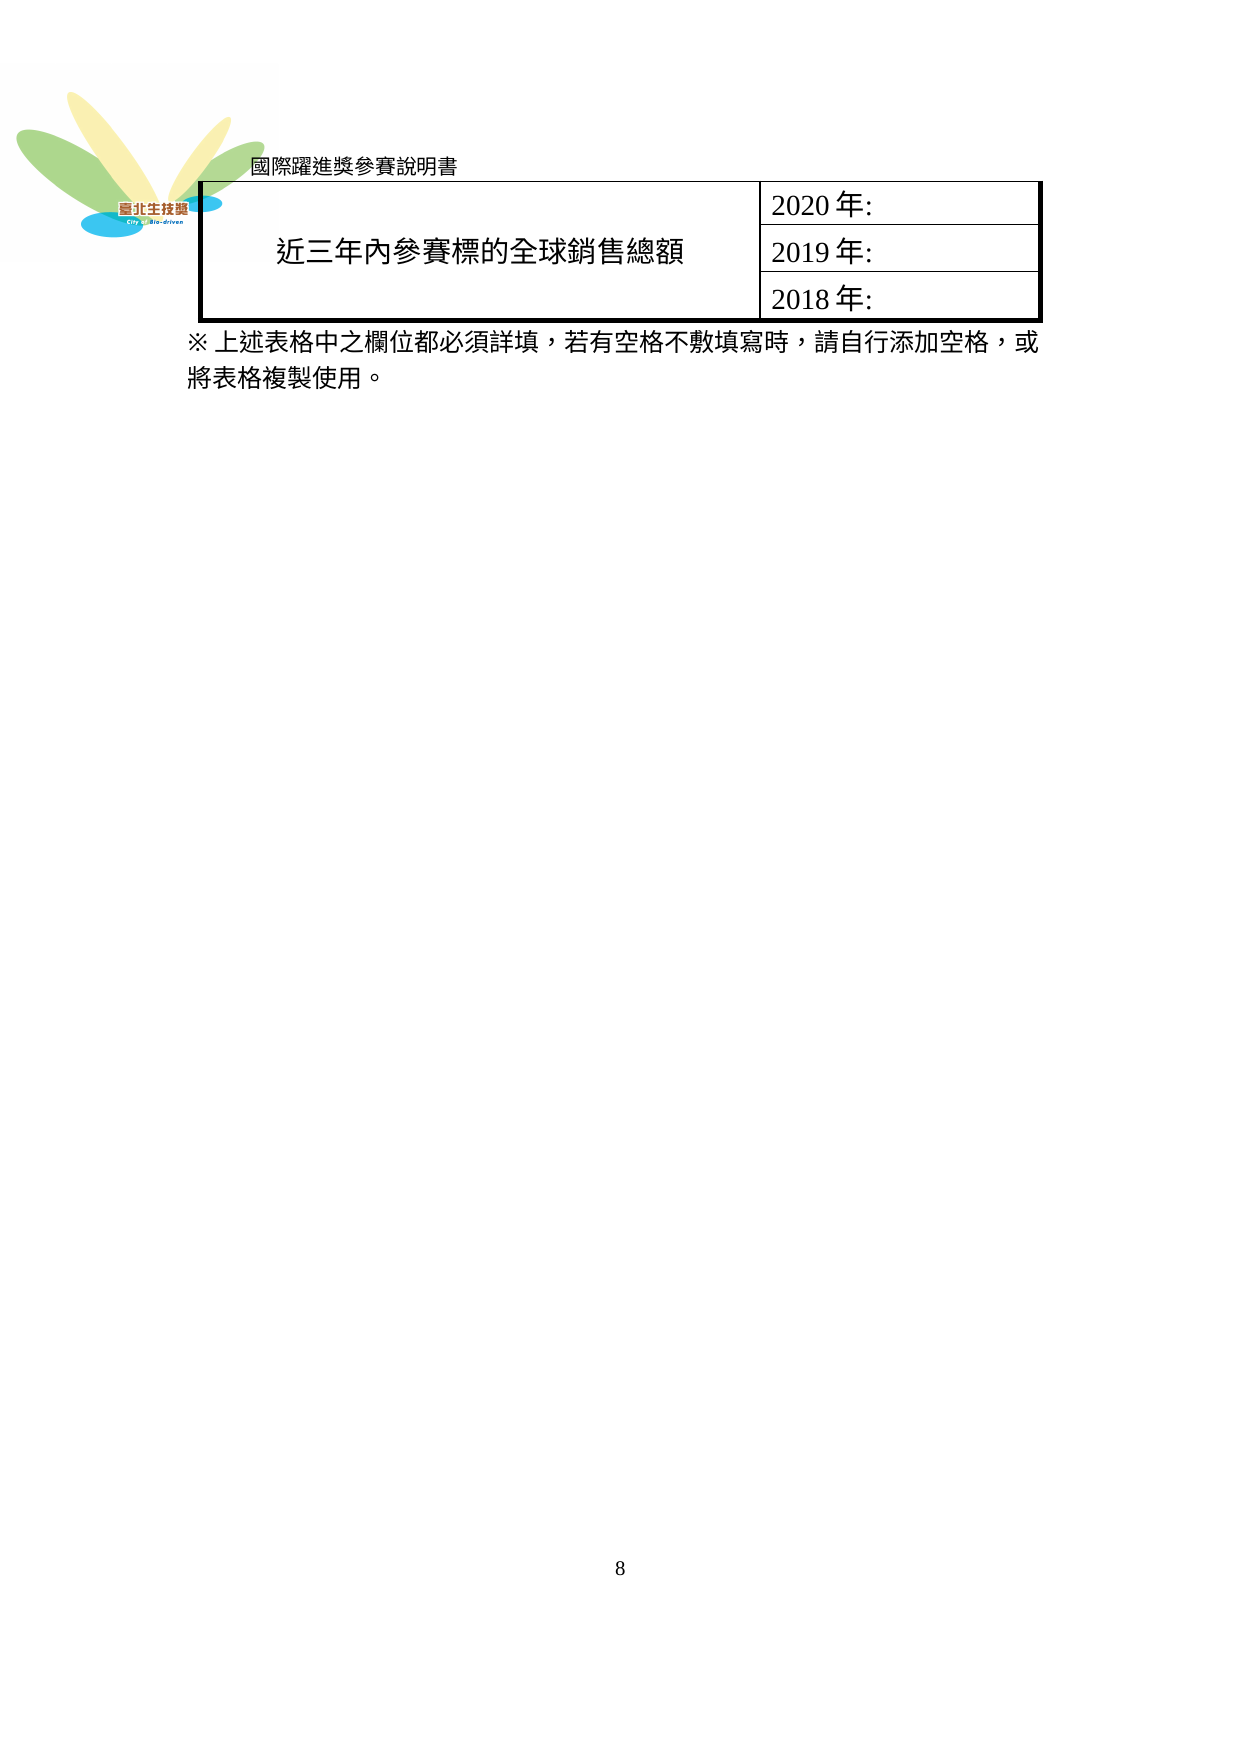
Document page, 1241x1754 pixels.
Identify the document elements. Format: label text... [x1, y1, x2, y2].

table_cell 近三年內參賽標的全球銷售總額 [203, 182, 759, 318]
table_cell 2018年: [761, 272, 1038, 318]
table_cell 2020年: [761, 182, 1038, 224]
table_cell 2019年: [761, 225, 1038, 271]
text ※ 上述表格中之欄位都必須詳填，若有空格不敷填寫時，請自行添加空格，或將表格複製使用。 [187, 322, 1053, 395]
